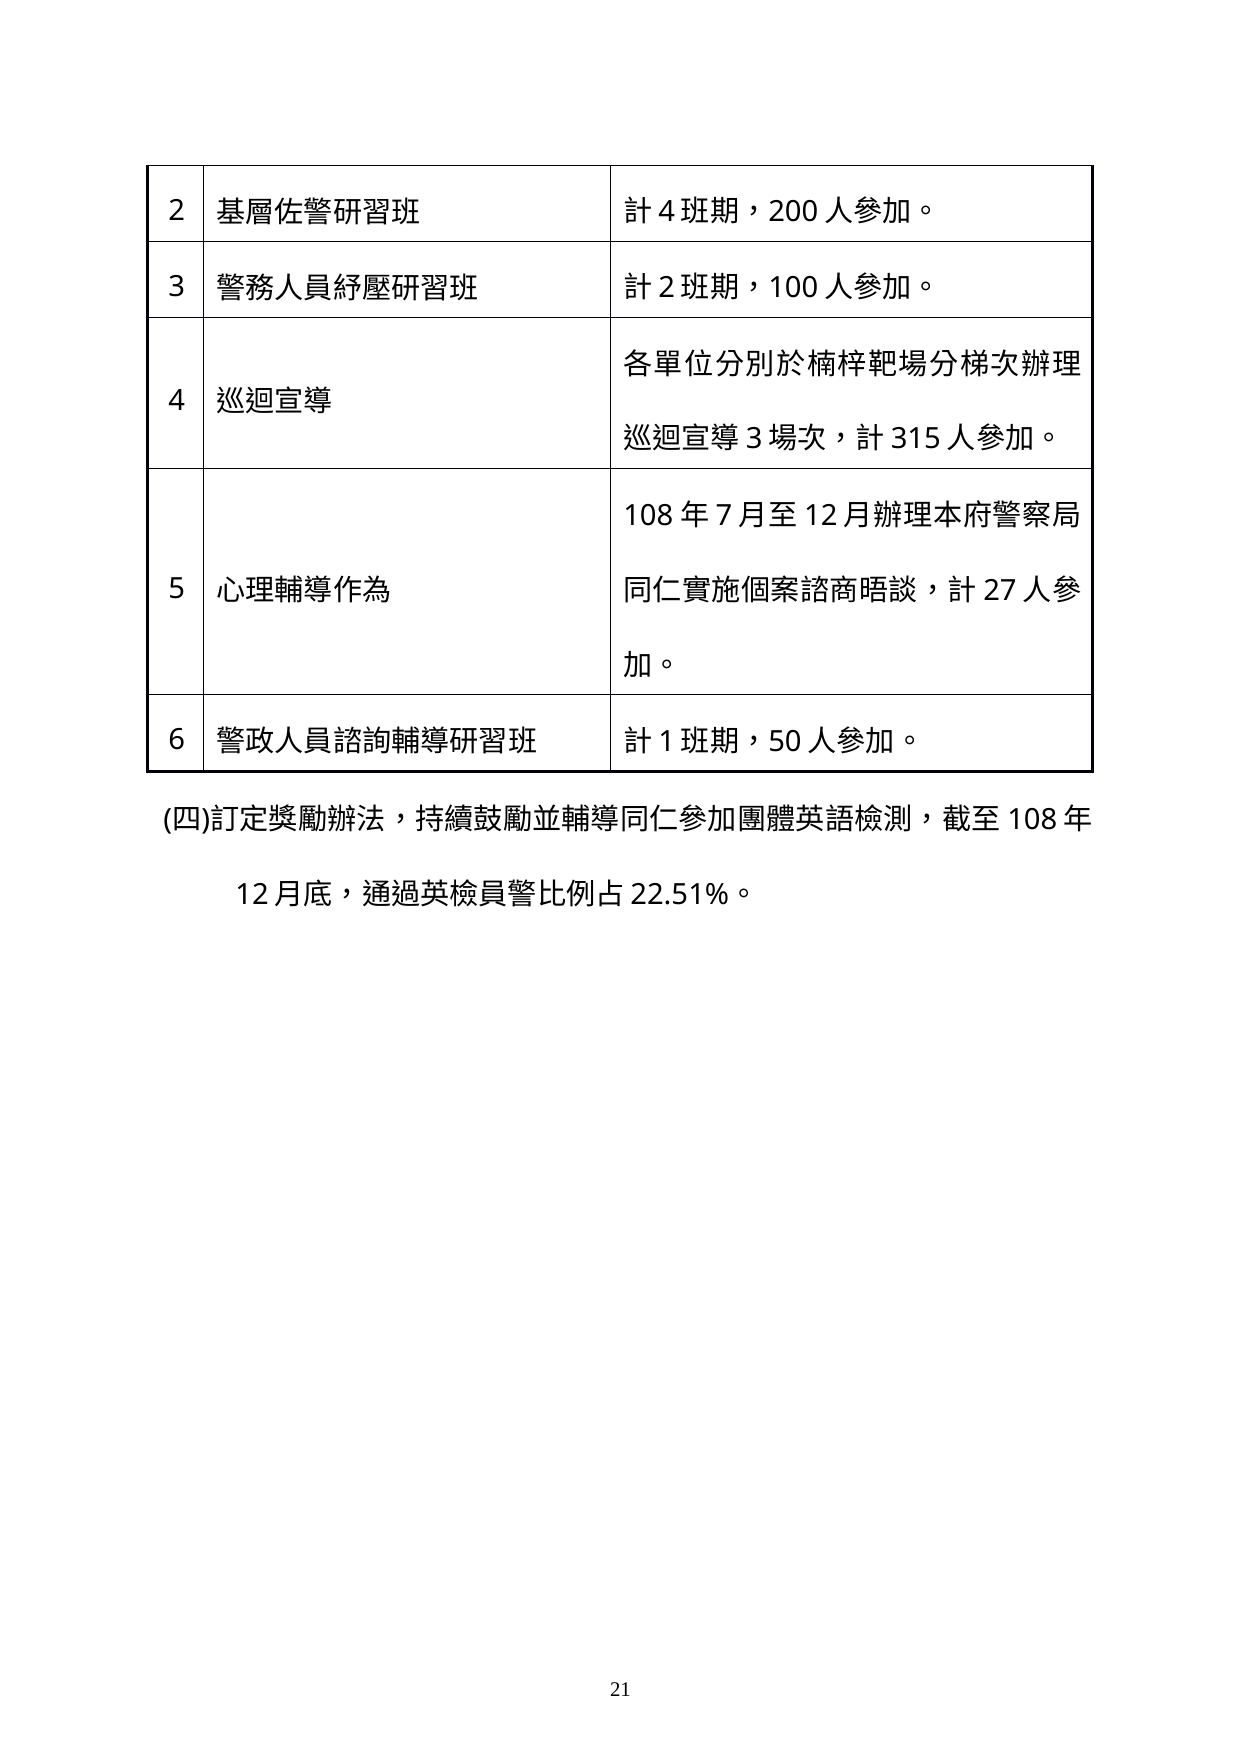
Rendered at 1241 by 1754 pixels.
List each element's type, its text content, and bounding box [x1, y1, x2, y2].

table_cell 5 [149, 469, 203, 694]
table_cell 108年7月至12月辦理本府警察局同仁實施個案諮商晤談，計27人參加。 [611, 469, 1091, 694]
table_cell 2 [149, 166, 203, 241]
table_cell 計1班期，50人參加。 [611, 695, 1091, 770]
table_cell 計4班期，200人參加。 [611, 166, 1091, 241]
table_cell 基層佐警研習班 [204, 166, 610, 241]
table_cell 4 [149, 318, 203, 468]
table_cell 警政人員諮詢輔導研習班 [204, 695, 610, 770]
table_cell 6 [149, 695, 203, 770]
table_cell 3 [149, 242, 203, 317]
table_cell 計2班期，100人參加。 [611, 242, 1091, 317]
table_cell 警務人員紓壓研習班 [204, 242, 610, 317]
text (四)訂定獎勵辦法，持續鼓勵並輔導同仁參加團體英語檢測，截至108年12月底，通過英檢員警比例占22.51%。 [148, 773, 1092, 923]
table_cell 巡迴宣導 [204, 318, 610, 468]
table_cell 各單位分別於楠梓靶場分梯次辦理巡迴宣導3場次，計315人參加。 [611, 318, 1091, 468]
table_cell 心理輔導作為 [204, 469, 610, 694]
